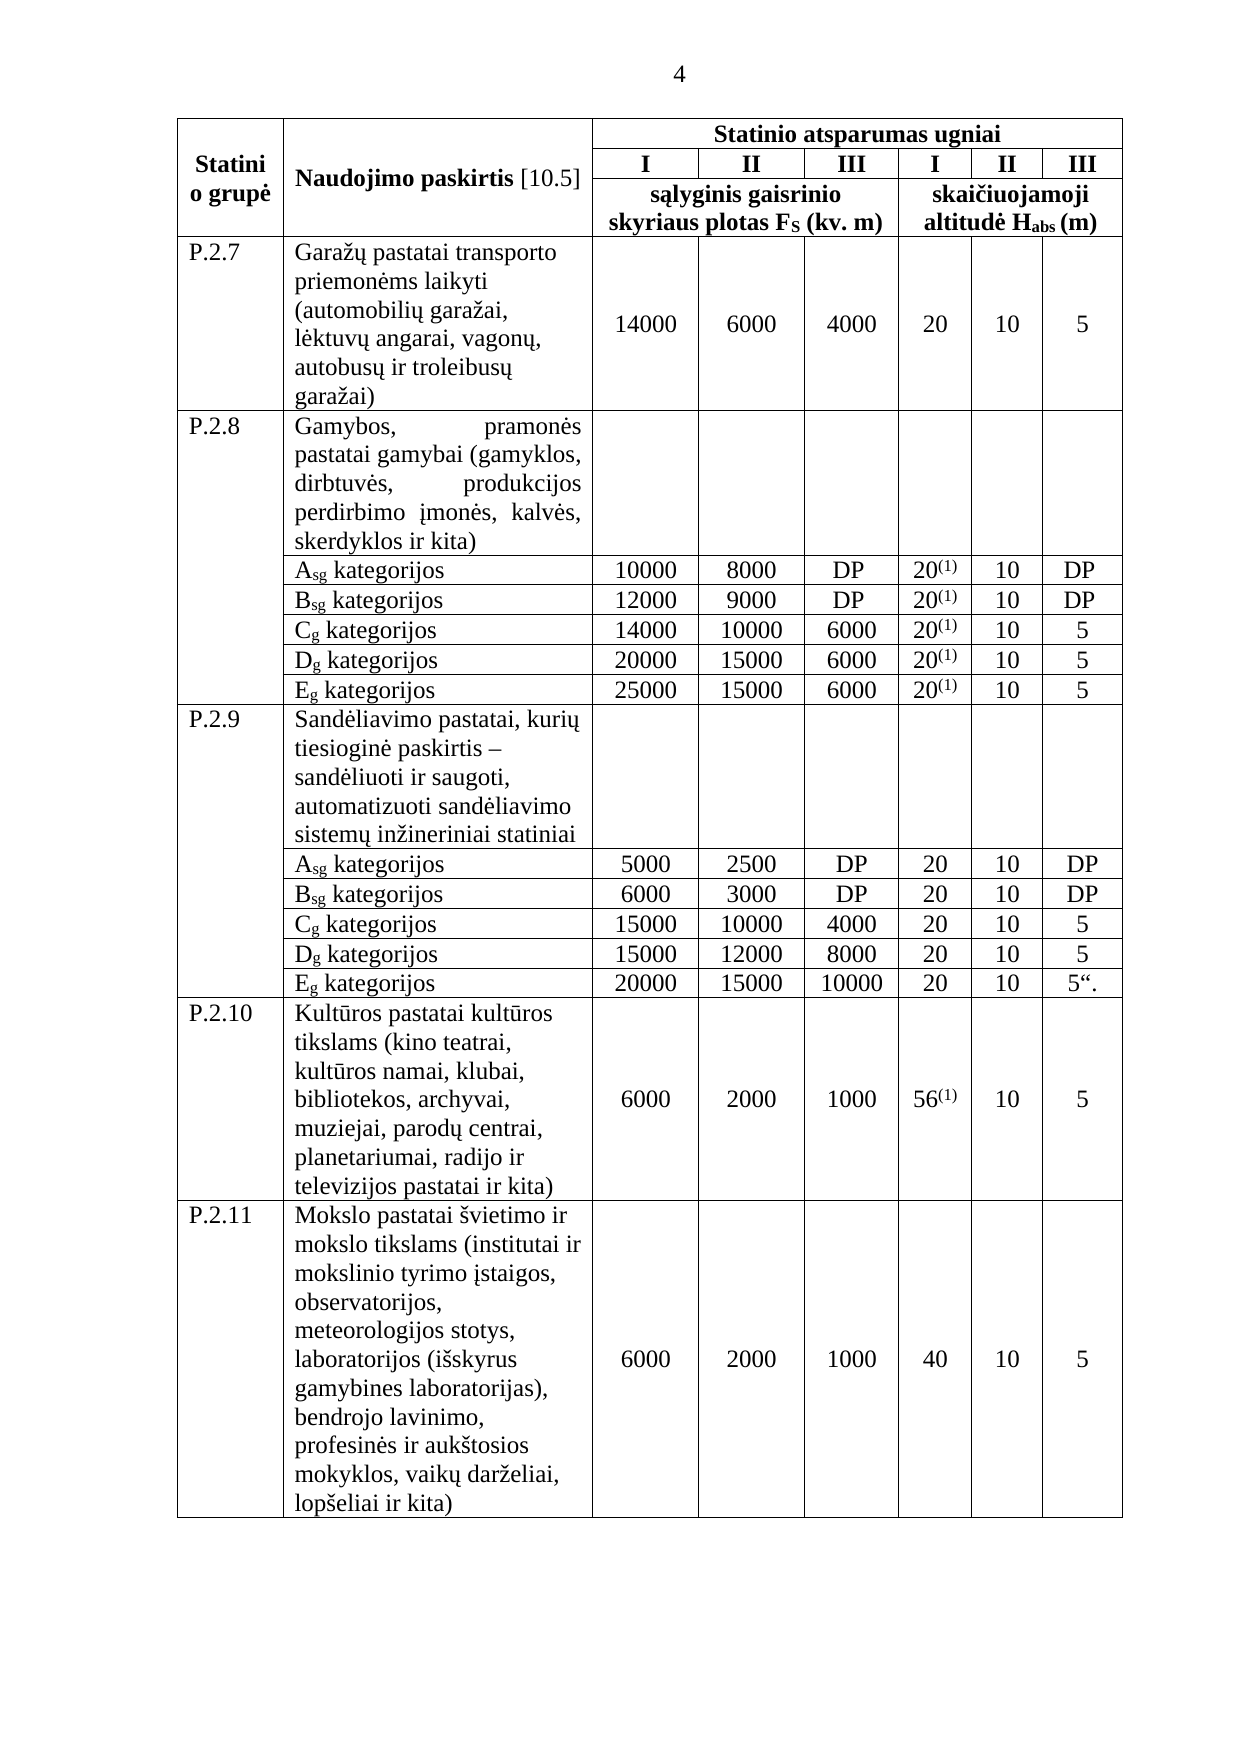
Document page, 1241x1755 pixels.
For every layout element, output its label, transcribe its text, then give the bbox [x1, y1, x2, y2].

table_cell 3000 [699, 879, 804, 908]
table_cell III [1043, 149, 1122, 178]
table_cell Cg kategorijos [284, 909, 592, 938]
table_cell 56(1) [899, 998, 971, 1199]
table_cell 20 [899, 909, 971, 938]
table_cell 15000 [699, 645, 804, 674]
table_cell DP [805, 879, 898, 908]
table_cell I [593, 149, 698, 178]
table_cell 20000 [593, 645, 698, 674]
table_cell DP [805, 556, 898, 584]
table_cell Kultūros pastatai kultūros tikslams (kino teatrai, kultūros namai, klubai, bibliotekos, archyvai, muziejai, parodų centrai, planetariumai, radijo ir televizijos pastatai ir kita) [284, 998, 592, 1199]
table_cell 6000 [699, 237, 804, 410]
table_header Naudojimo paskirtis [10.5] [284, 119, 592, 236]
table_cell DP [1043, 879, 1122, 908]
table_cell 20(1) [899, 645, 971, 674]
table_cell 20000 [593, 969, 698, 997]
table_cell 10000 [699, 909, 804, 938]
table_cell [899, 411, 971, 554]
table_cell 14000 [593, 237, 698, 410]
table_cell [972, 411, 1042, 554]
table_cell [972, 705, 1042, 848]
table_cell DP [1043, 849, 1122, 878]
table_cell 5 [1043, 645, 1122, 674]
table_cell 4000 [805, 237, 898, 410]
table_cell [805, 411, 898, 554]
table_cell [805, 705, 898, 848]
table_cell Dg kategorijos [284, 645, 592, 674]
table_cell 10 [972, 1201, 1042, 1517]
table_cell 10 [972, 909, 1042, 938]
table_cell 10 [972, 939, 1042, 967]
table_cell 10 [972, 998, 1042, 1199]
table_cell 10000 [593, 556, 698, 584]
table_cell 10 [972, 237, 1042, 410]
table_cell 5000 [593, 849, 698, 878]
table_cell 10 [972, 849, 1042, 878]
table_cell 10000 [805, 969, 898, 997]
table_cell Bsg kategorijos [284, 585, 592, 614]
table_cell 20(1) [899, 675, 971, 703]
table_cell 5“. [1043, 969, 1122, 997]
table_cell 10 [972, 615, 1042, 644]
table_cell III [805, 149, 898, 178]
table_cell 5 [1043, 998, 1122, 1199]
table_cell 5 [1043, 675, 1122, 703]
table_cell 20(1) [899, 585, 971, 614]
table_cell 6000 [593, 879, 698, 908]
table_cell 6000 [805, 615, 898, 644]
table_cell 5 [1043, 237, 1122, 410]
table_cell 4000 [805, 909, 898, 938]
table_cell 8000 [805, 939, 898, 967]
table_cell P.2.8 [178, 411, 283, 703]
table_cell 20 [899, 237, 971, 410]
table_cell 1000 [805, 998, 898, 1199]
table_cell 14000 [593, 615, 698, 644]
table_cell 20(1) [899, 556, 971, 584]
table_cell [1043, 705, 1122, 848]
table_cell II [699, 149, 804, 178]
table_cell 10 [972, 879, 1042, 908]
table_cell Asg kategorijos [284, 849, 592, 878]
table_cell sąlyginis gaisrinio skyriaus plotas FS (kv. m) [593, 179, 898, 236]
table_cell 20 [899, 939, 971, 967]
table_cell P.2.7 [178, 237, 283, 410]
table_cell 15000 [593, 939, 698, 967]
table_cell DP [1043, 585, 1122, 614]
table_cell 6000 [593, 1201, 698, 1517]
table_cell Cg kategorijos [284, 615, 592, 644]
table_cell Bsg kategorijos [284, 879, 592, 908]
table_cell [899, 705, 971, 848]
table_cell 8000 [699, 556, 804, 584]
table_cell 20(1) [899, 615, 971, 644]
table_cell P.2.10 [178, 998, 283, 1199]
table_cell [699, 705, 804, 848]
table_cell 15000 [699, 969, 804, 997]
table_cell 5 [1043, 909, 1122, 938]
table_cell 10 [972, 675, 1042, 703]
table_cell 20 [899, 969, 971, 997]
table_cell 9000 [699, 585, 804, 614]
table_header Statinio grupė [178, 119, 283, 236]
table_cell 2500 [699, 849, 804, 878]
table_cell [593, 705, 698, 848]
table_cell 20 [899, 849, 971, 878]
table_cell 6000 [805, 675, 898, 703]
table_cell Garažų pastatai transporto priemonėms laikyti (automobilių garažai, lėktuvų angarai, vagonų, autobusų ir troleibusų garažai) [284, 237, 592, 410]
table_cell Gamybos, pramonės pastatai gamybai (gamyklos, dirbtuvės, produkcijos perdirbimo įmonės, kalvės, skerdyklos ir kita) [284, 411, 592, 554]
table_cell 10 [972, 585, 1042, 614]
table_cell 10 [972, 556, 1042, 584]
table_cell P.2.9 [178, 705, 283, 997]
table_cell [699, 411, 804, 554]
table_cell 5 [1043, 615, 1122, 644]
table_cell 6000 [805, 645, 898, 674]
table_cell [593, 411, 698, 554]
table_cell 40 [899, 1201, 971, 1517]
table_cell 15000 [593, 909, 698, 938]
table_cell 10 [972, 969, 1042, 997]
table_cell P.2.11 [178, 1201, 283, 1517]
table_cell DP [1043, 556, 1122, 584]
table_cell 12000 [593, 585, 698, 614]
table_header Statinio atsparumas ugniai [593, 119, 1122, 148]
table_cell DP [805, 849, 898, 878]
table_cell Asg kategorijos [284, 556, 592, 584]
table_cell 10 [972, 645, 1042, 674]
table_cell Sandėliavimo pastatai, kurių tiesioginė paskirtis –sandėliuoti ir saugoti, automatizuoti sandėliavimo sistemų inžineriniai statiniai [284, 705, 592, 848]
table_cell 2000 [699, 1201, 804, 1517]
table_cell skaičiuojamoji altitudė Habs (m) [899, 179, 1122, 236]
table_cell II [972, 149, 1042, 178]
table_cell Eg kategorijos [284, 969, 592, 997]
table_cell Eg kategorijos [284, 675, 592, 703]
table_cell DP [805, 585, 898, 614]
table_cell 25000 [593, 675, 698, 703]
table_cell 10000 [699, 615, 804, 644]
table_cell 6000 [593, 998, 698, 1199]
table_cell 5 [1043, 1201, 1122, 1517]
table_cell [1043, 411, 1122, 554]
table_cell 12000 [699, 939, 804, 967]
table_cell 15000 [699, 675, 804, 703]
table_cell 1000 [805, 1201, 898, 1517]
table_cell 5 [1043, 939, 1122, 967]
table_cell 20 [899, 879, 971, 908]
table_cell 2000 [699, 998, 804, 1199]
table_cell Mokslo pastatai švietimo ir mokslo tikslams (institutai ir mokslinio tyrimo įstaigos, observatorijos, meteorologijos stotys, laboratorijos (išskyrus gamybines laboratorijas), bendrojo lavinimo, profesinės ir aukštosios mokyklos, vaikų darželiai, lopšeliai ir kita) [284, 1201, 592, 1517]
table_cell I [899, 149, 971, 178]
table_cell Dg kategorijos [284, 939, 592, 967]
